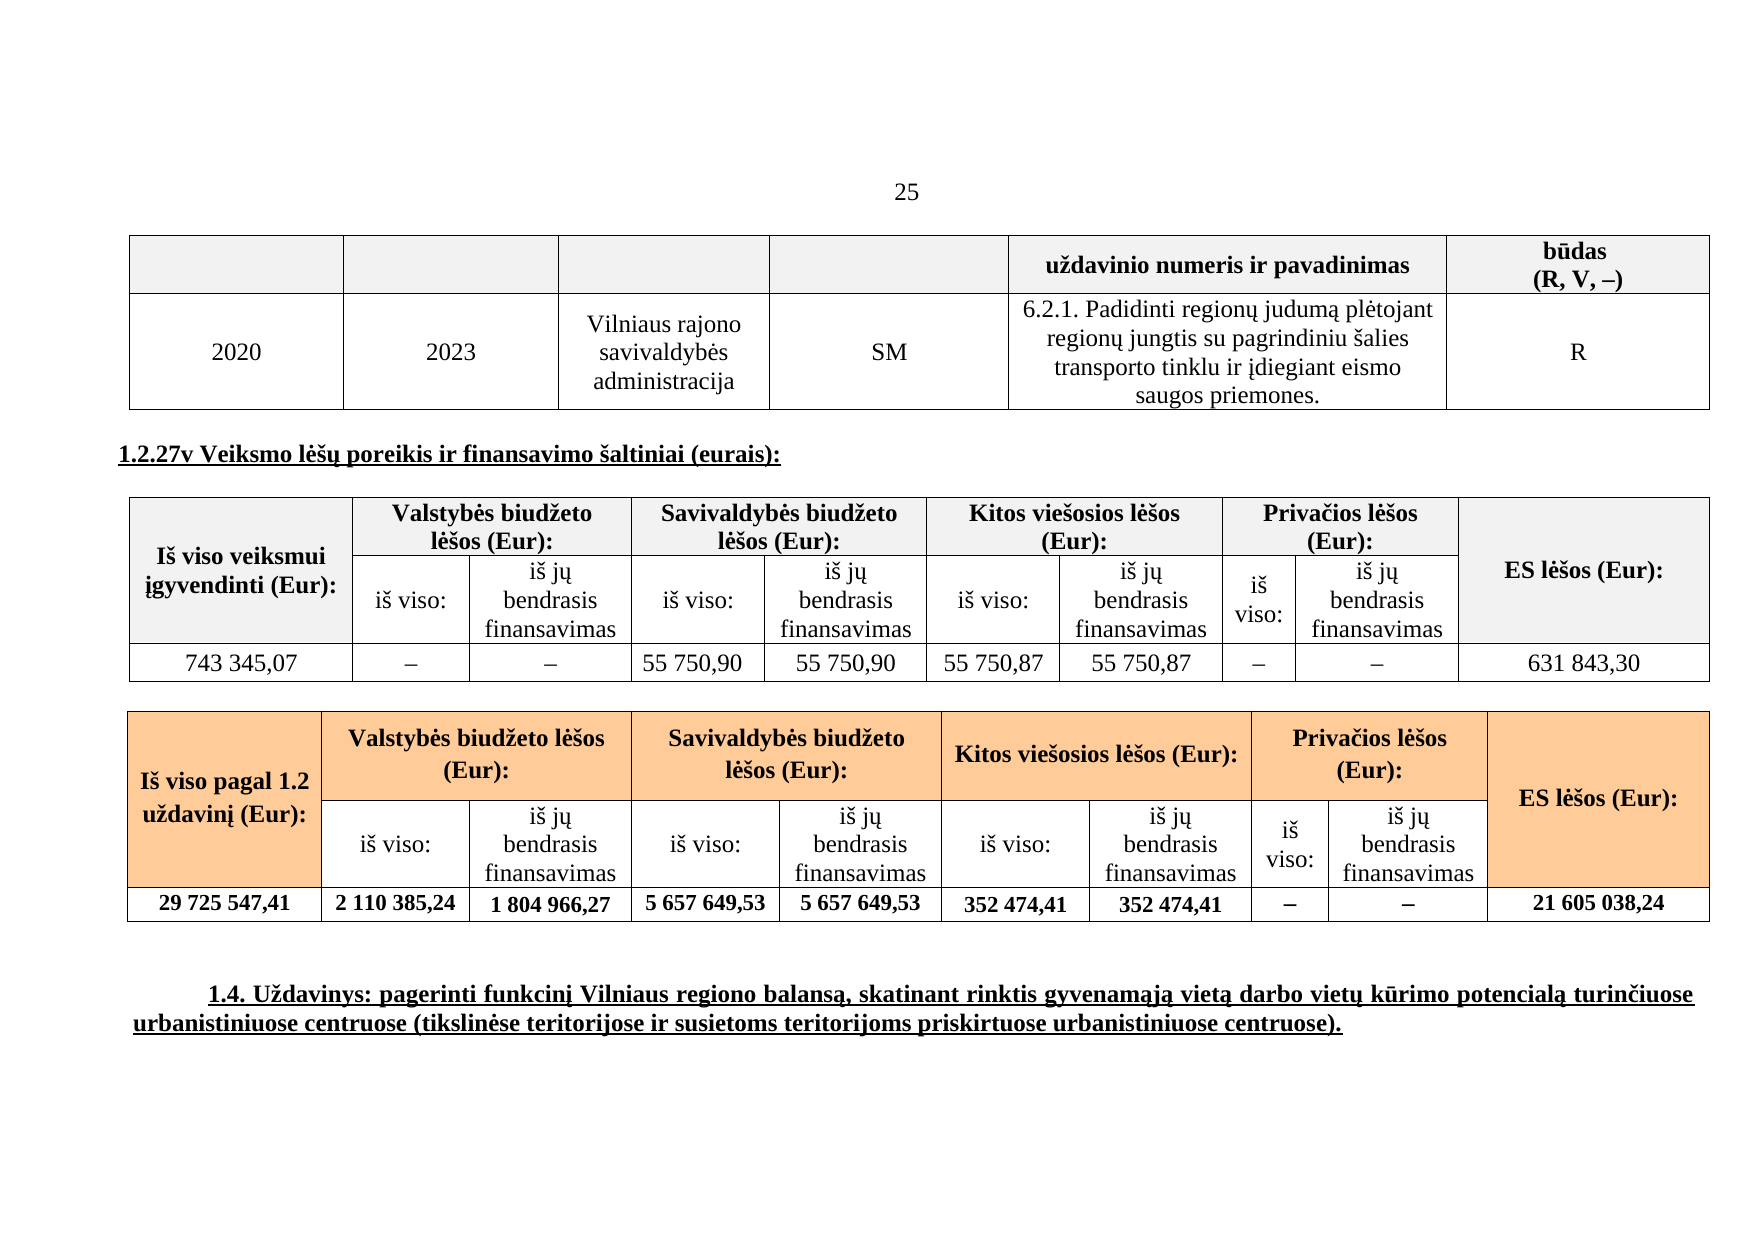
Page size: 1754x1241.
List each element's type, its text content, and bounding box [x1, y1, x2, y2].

table_header Iš viso pagal 1.2 uždavinį (Eur): [128, 712, 321, 887]
table_cell – [1329, 888, 1487, 921]
table_cell – [1223, 644, 1295, 681]
table_cell 55 750,87 [1060, 644, 1222, 681]
table_cell – [1252, 888, 1328, 921]
table_cell iš jų bendrasis finansavimas [470, 556, 631, 642]
table_header uždavinio numeris ir pavadinimas [1009, 236, 1446, 293]
table_cell iš jų bendrasis finansavimas [470, 801, 631, 887]
table_cell 21 605 038,24 [1488, 888, 1709, 921]
text 1.4. Uždavinys: pagerinti funkcinį Vilniaus regiono balansą, skatinant rinktis gyvenamąją vietą darbo vietų kūrimo potencialą turinčiuose urbanistiniuose centruose (tikslinėse teritorijose ir susietoms teritorijoms priskirtuose urbanistiniuose centruose). [133, 979, 1695, 1037]
table_cell iš viso: [632, 801, 779, 887]
table_header ES lėšos (Eur): [1459, 498, 1709, 642]
table_cell 352 474,41 [1090, 888, 1251, 921]
table_cell 55 750,90 [765, 644, 926, 681]
table_header Kitos viešosios lėšos (Eur): [927, 498, 1222, 555]
table_cell 55 750,90 [632, 644, 764, 681]
table_cell iš jų bendrasis finansavimas [1329, 801, 1487, 887]
table_header [559, 236, 769, 293]
table_cell iš viso: [322, 801, 469, 887]
table_cell 2 110 385,24 [322, 888, 469, 921]
table_header būdas (R, V, –) [1447, 236, 1709, 293]
table_cell 29 725 547,41 [128, 888, 321, 921]
table_cell 5 657 649,53 [632, 888, 779, 921]
table_cell iš viso: [927, 556, 1059, 642]
table_cell 6.2.1. Padidinti regionų judumą plėtojant regionų jungtis su pagrindiniu šalies transporto tinklu ir įdiegiant eismo saugos priemones. [1009, 294, 1446, 409]
table_cell iš viso: [1252, 801, 1328, 887]
table_cell – [470, 644, 631, 681]
table_cell iš viso: [353, 556, 469, 642]
table_header Privačios lėšos (Eur): [1223, 498, 1458, 555]
table_cell 1 804 966,27 [470, 888, 631, 921]
table_header ES lėšos (Eur): [1488, 712, 1709, 887]
table_cell 352 474,41 [942, 888, 1089, 921]
table_cell 2020 [130, 294, 343, 409]
text 1.2.27v Veiksmo lėšų poreikis ir finansavimo šaltiniai (eurais): [118, 439, 1695, 468]
table_cell – [353, 644, 469, 681]
table_header Privačios lėšos (Eur): [1252, 712, 1487, 800]
table_cell 55 750,87 [927, 644, 1059, 681]
table_cell SM [770, 294, 1008, 409]
table_header Savivaldybės biudžeto lėšos (Eur): [632, 498, 926, 555]
table_cell – [1296, 644, 1458, 681]
table_cell 5 657 649,53 [780, 888, 941, 921]
table_cell iš jų bendrasis finansavimas [1296, 556, 1458, 642]
table_header Valstybės biudžeto lėšos (Eur): [322, 712, 631, 800]
table_header [344, 236, 558, 293]
table_cell 743 345,07 [130, 644, 352, 681]
table_cell iš jų bendrasis finansavimas [1090, 801, 1251, 887]
table_header Iš viso veiksmui įgyvendinti (Eur): [130, 498, 352, 642]
table_cell Vilniaus rajono savivaldybės administracija [559, 294, 769, 409]
table_header Savivaldybės biudžeto lėšos (Eur): [632, 712, 941, 800]
table_header Kitos viešosios lėšos (Eur): [942, 712, 1251, 800]
table_cell 631 843,30 [1459, 644, 1709, 681]
table_cell iš jų bendrasis finansavimas [765, 556, 926, 642]
table_cell iš jų bendrasis finansavimas [780, 801, 941, 887]
table_header [130, 236, 343, 293]
table_cell 2023 [344, 294, 558, 409]
table_header [770, 236, 1008, 293]
table_cell iš viso: [942, 801, 1089, 887]
table_cell iš viso: [632, 556, 764, 642]
table_cell R [1447, 294, 1709, 409]
table_cell iš viso: [1223, 556, 1295, 642]
table_cell iš jų bendrasis finansavimas [1060, 556, 1222, 642]
table_header Valstybės biudžeto lėšos (Eur): [353, 498, 631, 555]
